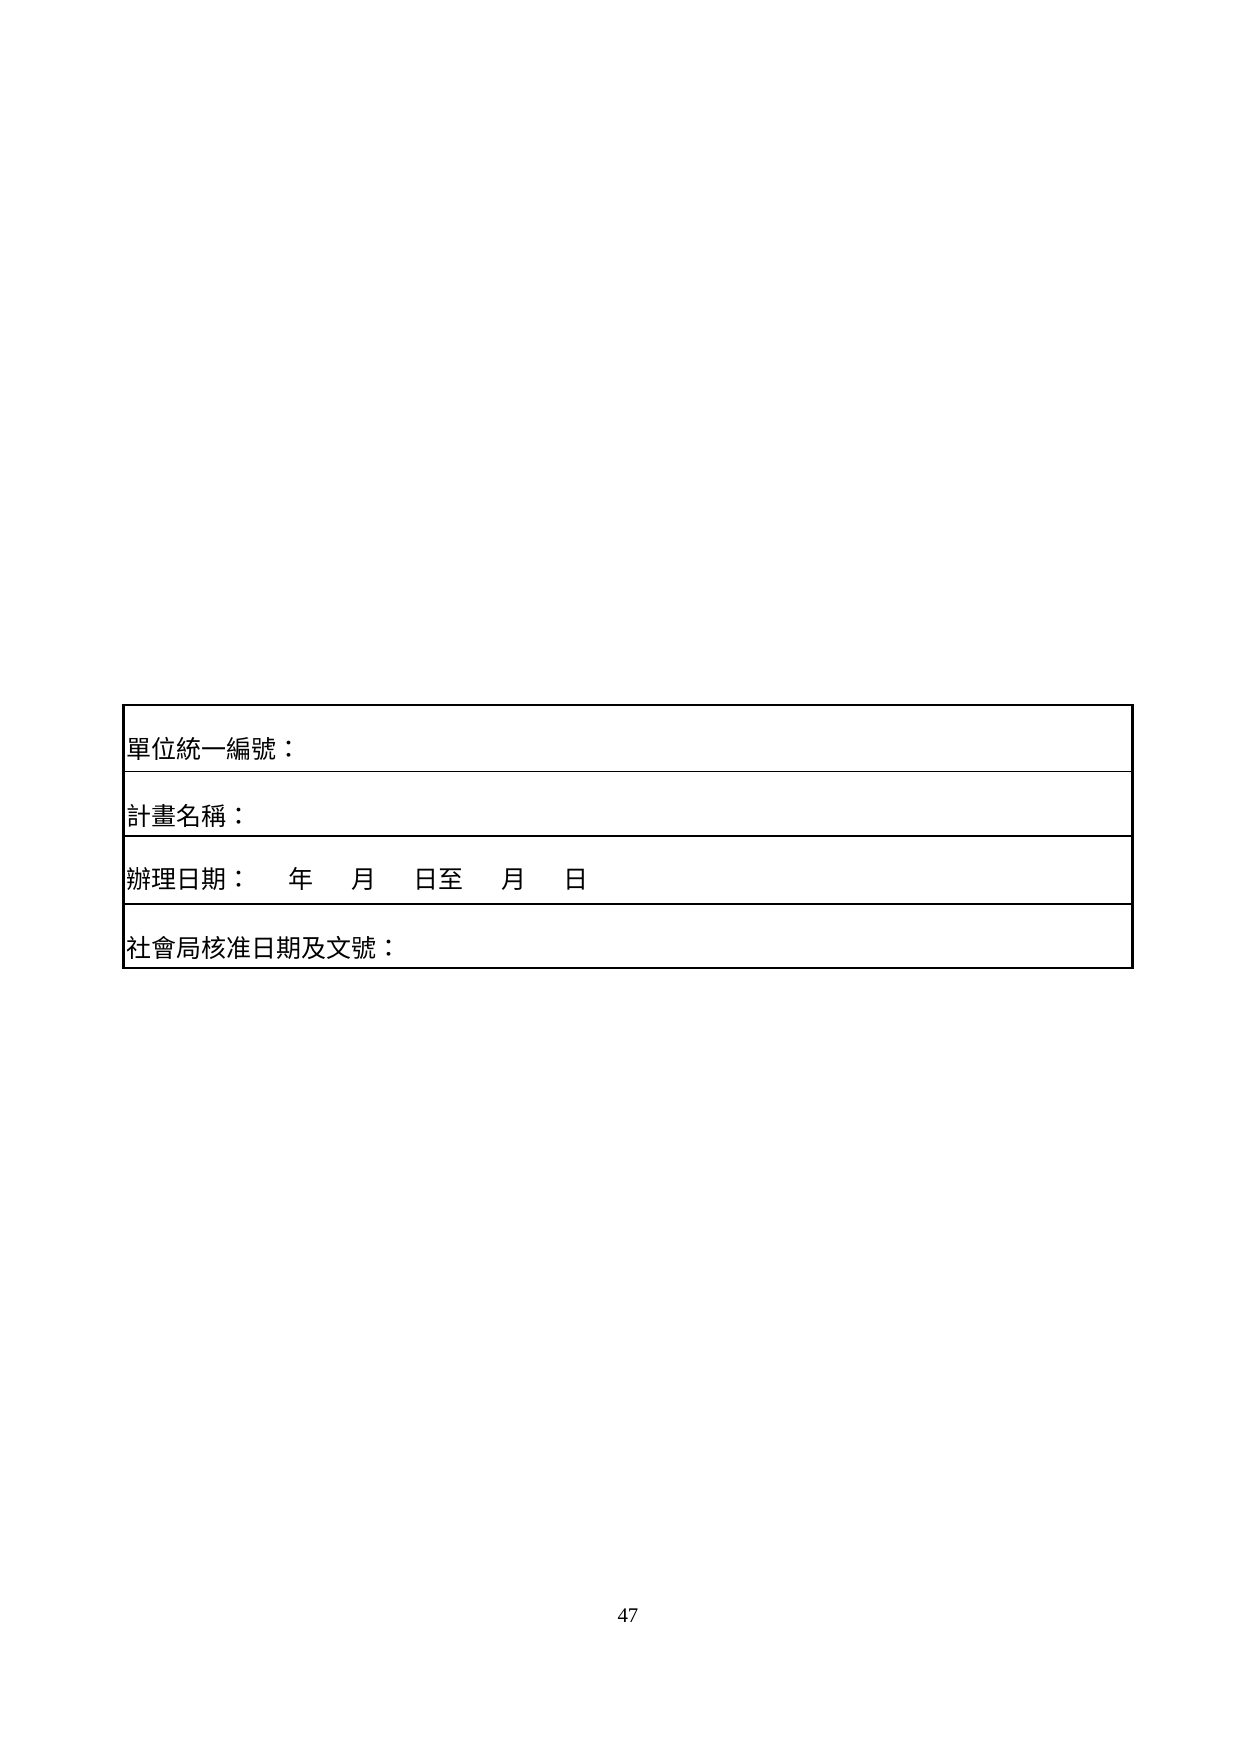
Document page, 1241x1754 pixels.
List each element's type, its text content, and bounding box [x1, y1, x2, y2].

table_cell 計畫名稱： [125, 772, 1131, 835]
table_cell 單位統一編號： [125, 706, 1131, 771]
table_cell 社會局核准日期及文號： [125, 905, 1131, 967]
table_cell 辦理日期： 年 月 日至 月 日 [125, 837, 1131, 903]
